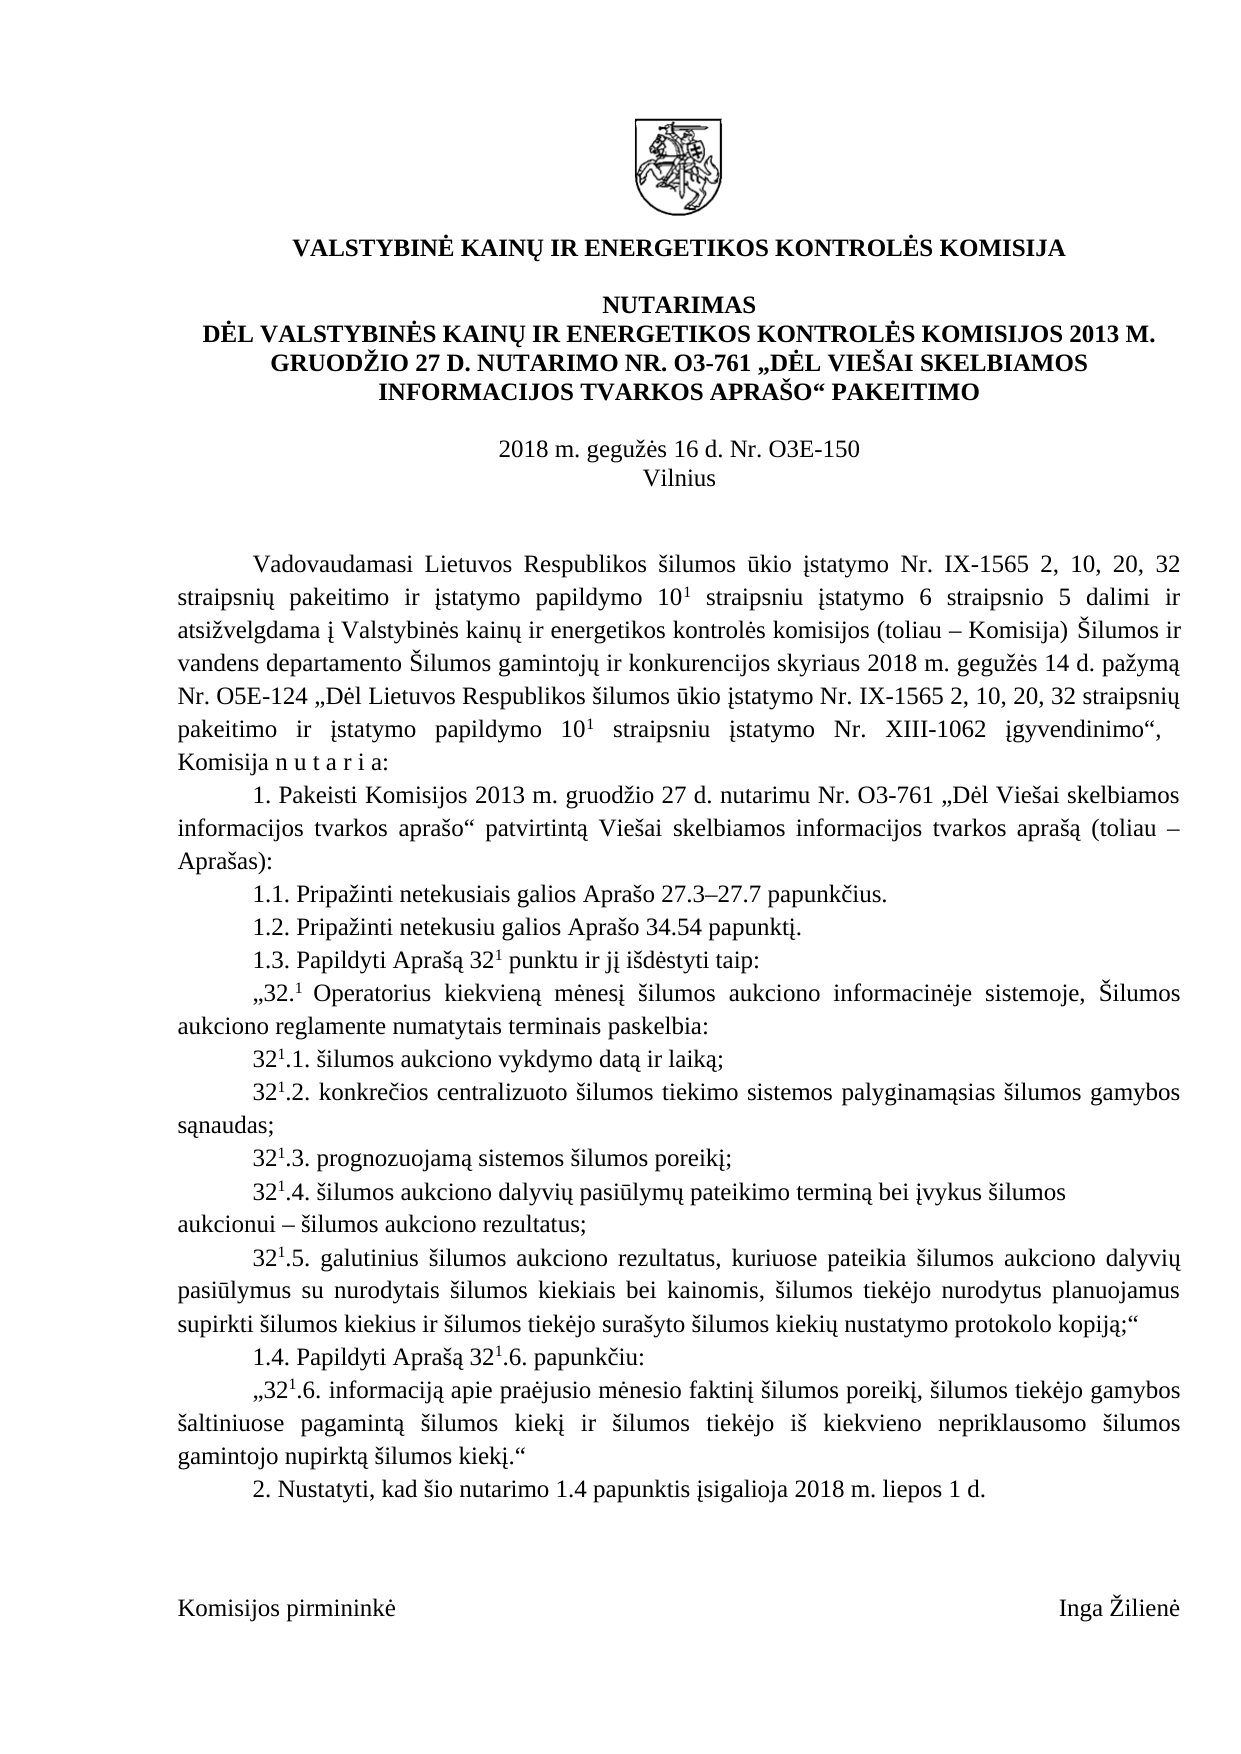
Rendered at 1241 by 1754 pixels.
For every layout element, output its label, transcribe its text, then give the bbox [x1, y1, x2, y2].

text 1.3. Papildyti Aprašą 321 punktu ir jį išdėstyti taip: [177, 945, 1181, 974]
text Vilnius [177, 463, 1181, 492]
text 321.2. konkrečios centralizuoto šilumos tiekimo sistemos palyginamąsias šilumos gamybos sąnaudas; [177, 1077, 1181, 1139]
text 2. Nustatyti, kad šio nutarimo 1.4 papunktis įsigalioja 2018 m. liepos 1 d. [177, 1474, 1181, 1502]
text 321.5. galutinius šilumos aukciono rezultatus, kuriuose pateikia šilumos aukciono dalyvių pasiūlymus su nurodytais šilumos kiekiais bei kainomis, šilumos tiekėjo nurodytus planuojamus supirkti šilumos kiekius ir šilumos tiekėjo surašyto šilumos kiekių nustatymo protokolo kopiją;“ [177, 1243, 1181, 1337]
text 1.2. Pripažinti netekusiu galios Aprašo 34.54 papunktį. [177, 912, 1181, 941]
text 1.4. Papildyti Aprašą 321.6. papunkčiu: [177, 1342, 1181, 1370]
text vALSTYBINĖ KAINŲ IR ENERGETIKOS KONTROLĖS KOMISIJA [177, 233, 1181, 262]
text Komisijos pirmininkė Inga Žilienė [177, 1593, 1181, 1622]
text DĖL VALSTYBINĖS KAINŲ IR ENERGETIKOS KONTROLĖS KOMISIJOS 2013 M. gruodžio 27 D. NUTARIMO NR. O3-761 „DĖL VIEŠAI SKELBIAMOS INFORMACIJOS TVARKOS APRAŠO“ PAKEITIMO [177, 319, 1181, 405]
text 321.1. šilumos aukciono vykdymo datą ir laiką; [177, 1044, 1181, 1073]
text 321.3. prognozuojamą sistemos šilumos poreikį; [177, 1143, 1181, 1172]
text 1.1. Pripažinti netekusiais galios Aprašo 27.3–27.7 papunkčius. [177, 879, 1181, 908]
text „321.6. informaciją apie praėjusio mėnesio faktinį šilumos poreikį, šilumos tiekėjo gamybos šaltiniuose pagamintą šilumos kiekį ir šilumos tiekėjo iš kiekvieno nepriklausomo šilumos gamintojo nupirktą šilumos kiekį.“ [177, 1375, 1181, 1469]
text 2018 m. gegužės 16 d. Nr. O3E-150 [177, 434, 1181, 463]
text „32.1 Operatorius kiekvieną mėnesį šilumos aukciono informacinėje sistemoje, Šilumos aukciono reglamente numatytais terminais paskelbia: [177, 978, 1181, 1040]
text 1. Pakeisti Komisijos 2013 m. gruodžio 27 d. nutarimu Nr. O3-761 „Dėl Viešai skelbiamos informacijos tvarkos aprašo“ patvirtintą Viešai skelbiamos informacijos tvarkos aprašą (toliau – Aprašas): [177, 780, 1181, 875]
text Vadovaudamasi Lietuvos Respublikos šilumos ūkio įstatymo Nr. IX-1565 2, 10, 20, 32 straipsnių pakeitimo ir įstatymo papildymo 101 straipsniu įstatymo 6 straipsnio 5 dalimi ir atsižvelgdama į Valstybinės kainų ir energetikos kontrolės komisijos (toliau – Komisija) Šilumos ir vandens departamento Šilumos gamintojų ir konkurencijos skyriaus 2018 m. gegužės 14 d. pažymą Nr. O5E-124 „Dėl Lietuvos Respublikos šilumos ūkio įstatymo Nr. IX-1565 2, 10, 20, 32 straipsnių pakeitimo ir įstatymo papildymo 101 straipsniu įstatymo Nr. XIII-1062 įgyvendinimo“, Komisija n u t a r i a: [177, 549, 1181, 776]
text 321.4. šilumos aukciono dalyvių pasiūlymų pateikimo terminą bei įvykus šilumos aukcionui – šilumos aukciono rezultatus; [177, 1177, 1181, 1238]
text NUTARIMAS [177, 290, 1181, 319]
